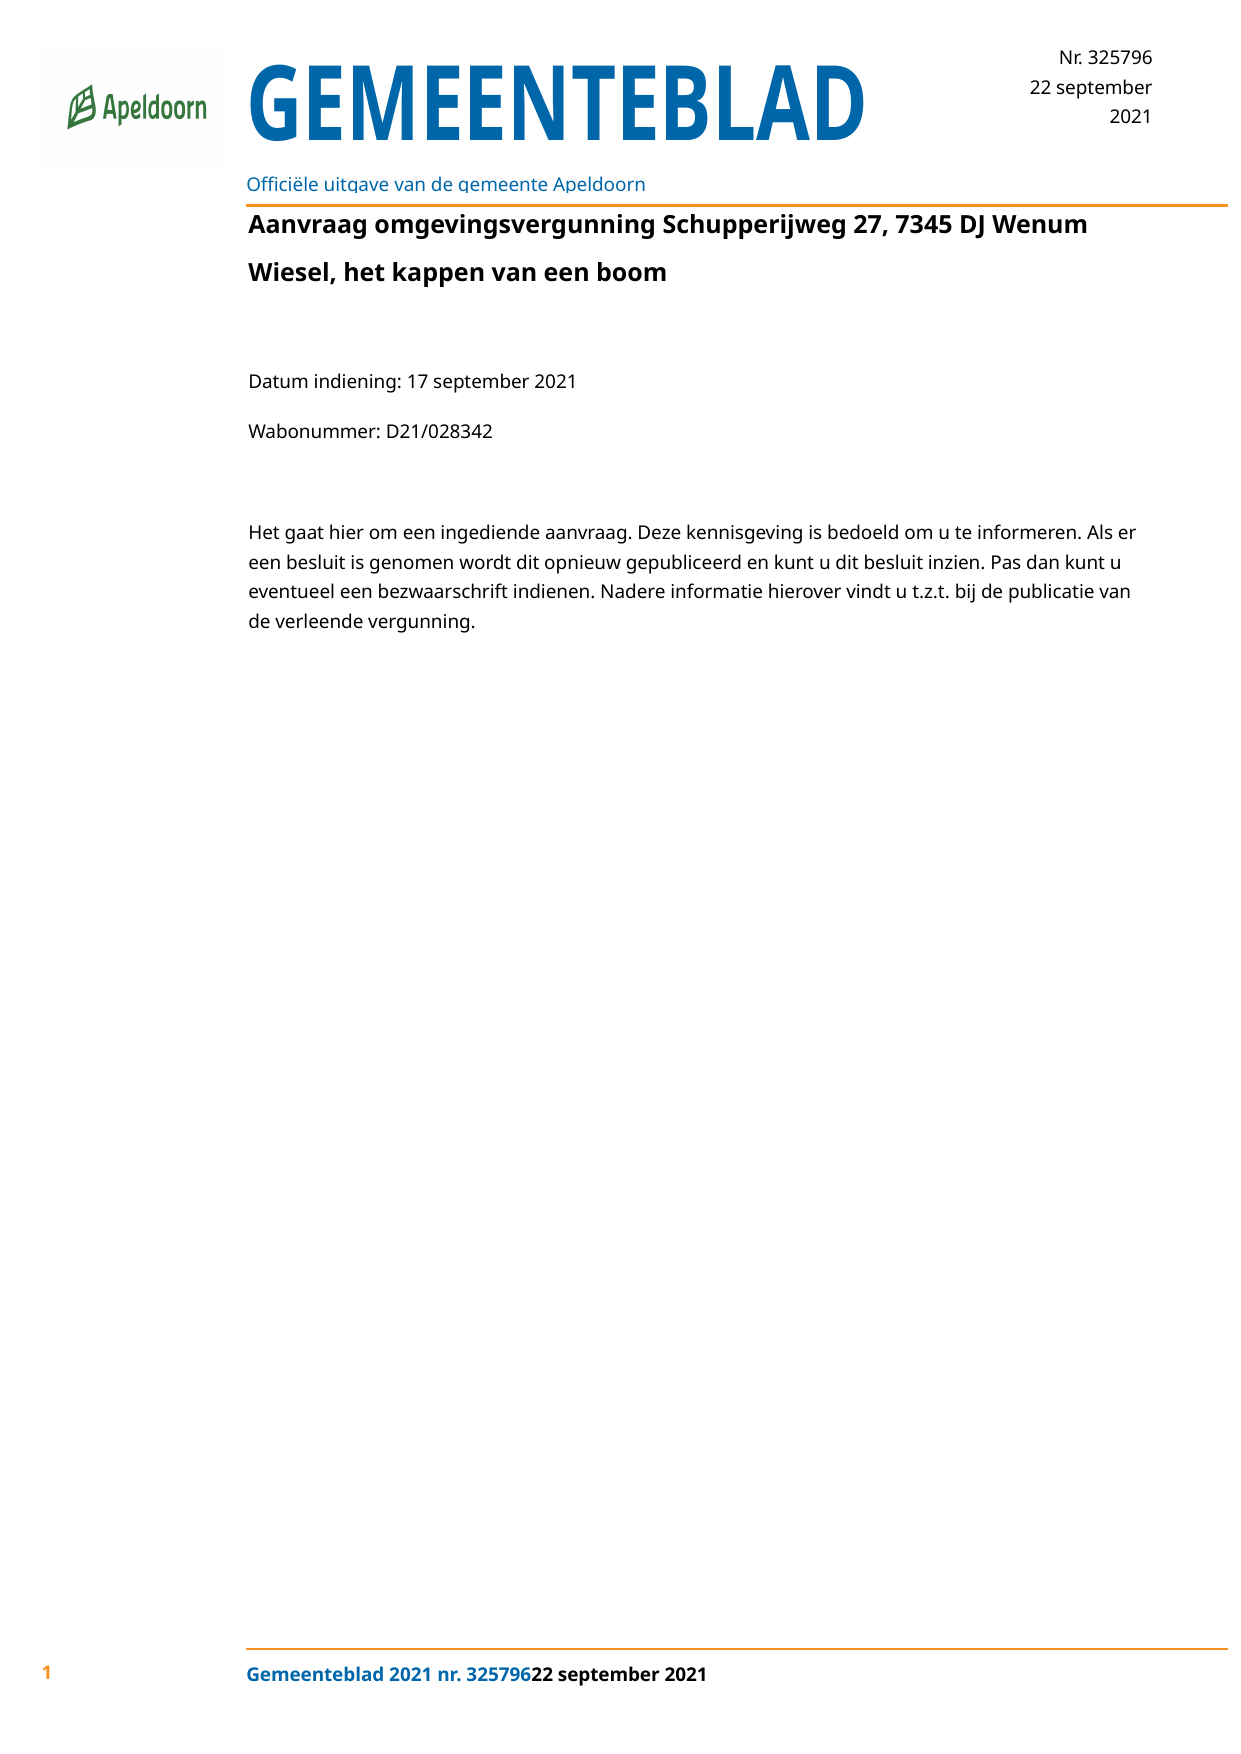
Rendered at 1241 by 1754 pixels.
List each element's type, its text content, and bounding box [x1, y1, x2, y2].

text Aanvraag omgevingsvergunning Schupperijweg 27, 7345 DJ Wenum Wiesel, het kappen van een boom [248, 207, 1152, 288]
picture [41, 47, 231, 172]
text Wabonummer: D21/028342 [248, 419, 1152, 444]
text Datum indiening: 17 september 2021 [248, 368, 1152, 394]
text Het gaat hier om een ingediende aanvraag. Deze kennisgeving is bedoeld om u te informeren. Als er een besluit is genomen wordt dit opnieuw gepubliceerd en kunt u dit besluit inzien. Pas dan kunt u eventueel een bezwaarschrift indienen. Nadere informatie hierover vindt u t.z.t. bij de publicatie van de verleende vergunning. [248, 519, 1152, 634]
